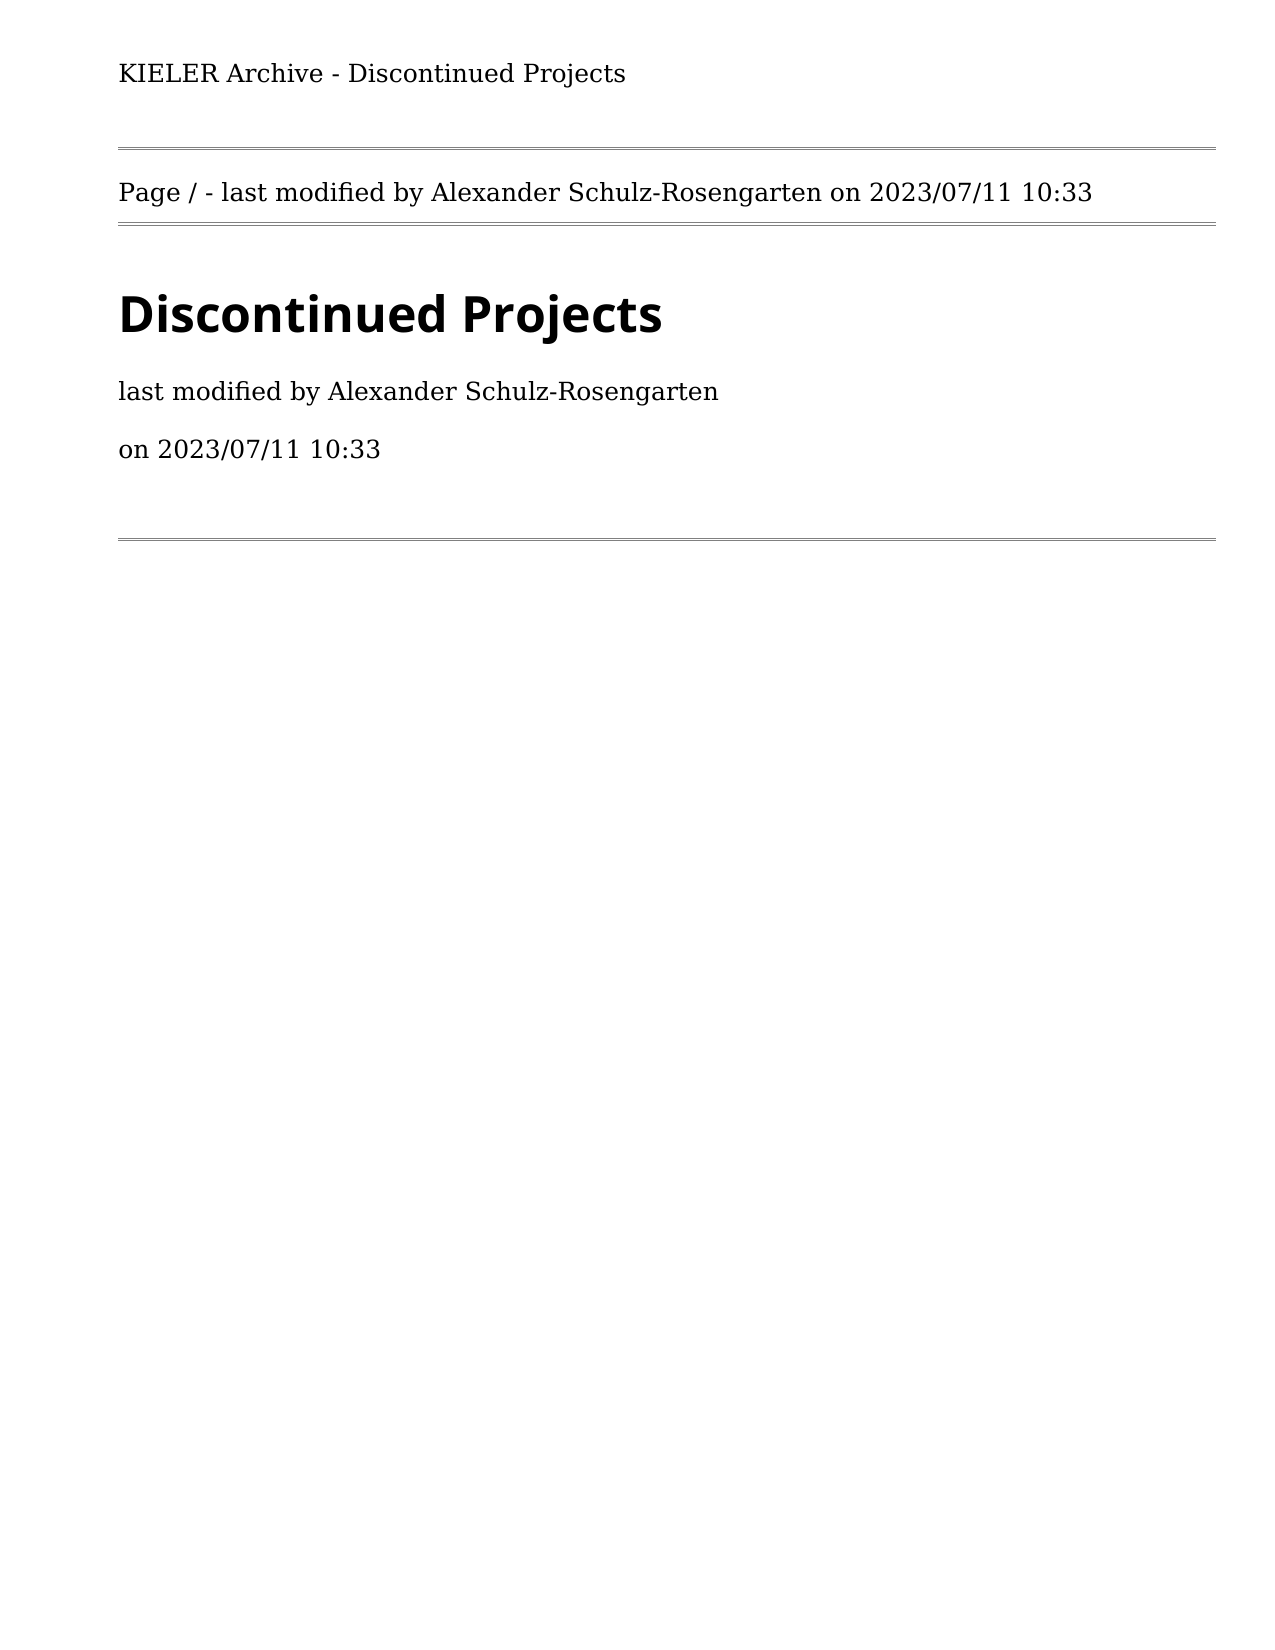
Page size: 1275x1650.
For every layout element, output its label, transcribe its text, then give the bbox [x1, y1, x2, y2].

text Page / - last modified by Alexander Schulz-Rosengarten on 2023/07/11 10:33 [118, 179, 1216, 208]
text KIELER Archive - Discontinued Projects [118, 59, 1216, 88]
subtitle Discontinued Projects [118, 279, 1216, 347]
text on 2023/07/11 10:33 [118, 435, 1216, 464]
text last modified by Alexander Schulz-Rosengarten [118, 377, 1216, 406]
